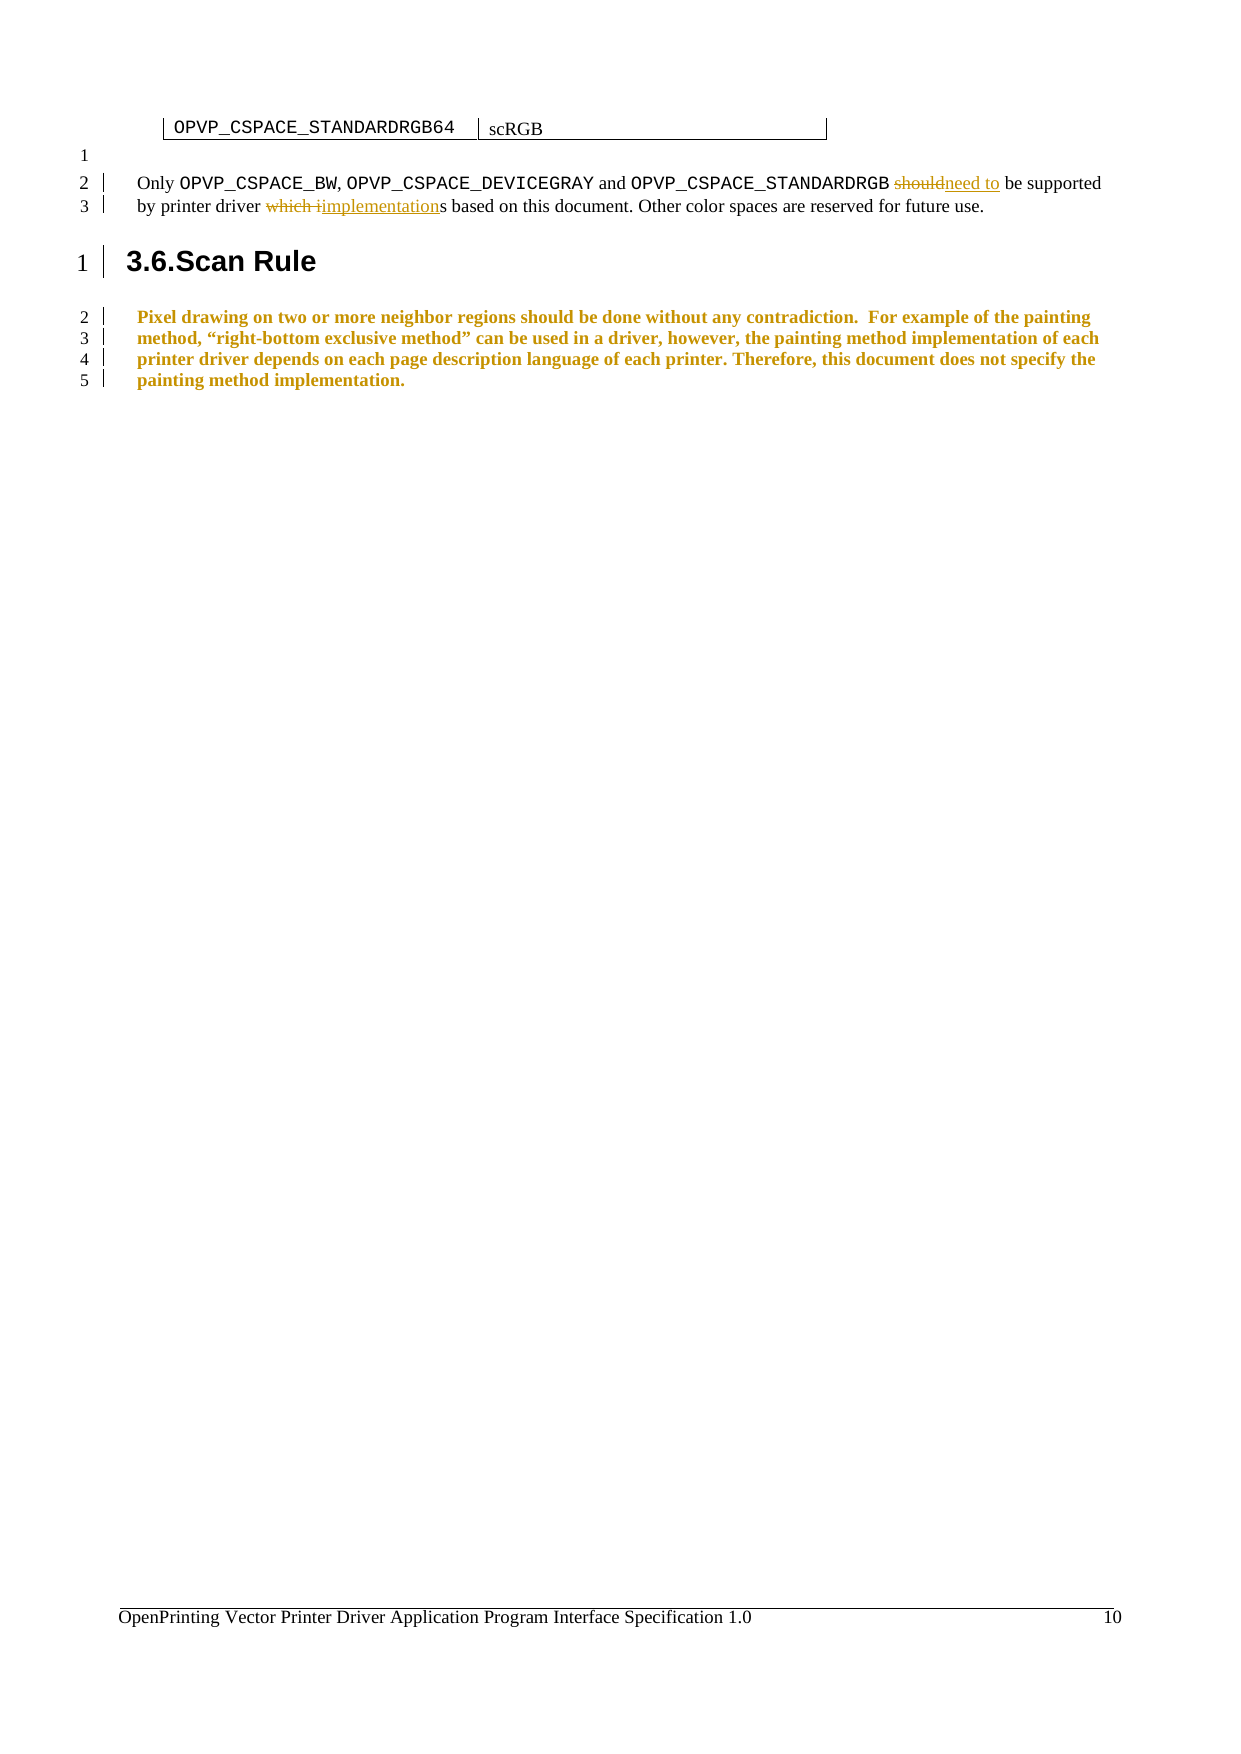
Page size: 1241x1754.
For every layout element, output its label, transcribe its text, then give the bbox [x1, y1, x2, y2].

table_cell OPVP_CSPACE_STANDARDRGB64 [164, 118, 477, 139]
subtitle Scan Rule [118, 245, 1122, 278]
text Only OPVP_CSPACE_BW, OPVP_CSPACE_DEVICEGRAY and OPVP_CSPACE_STANDARDRGB need to be supported by printer driver implementations based on this document. Other color spaces are reserved for future use. [137, 173, 1103, 216]
text Pixel drawing on two or more neighbor regions should be done without any contradiction. For example of the painting method, “right-bottom exclusive method” can be used in a driver, however, the painting method implementation of each printer driver depends on each page description language of each printer. Therefore, this document does not specify the painting method implementation. [137, 307, 1103, 390]
table_cell scRGB [479, 118, 826, 139]
